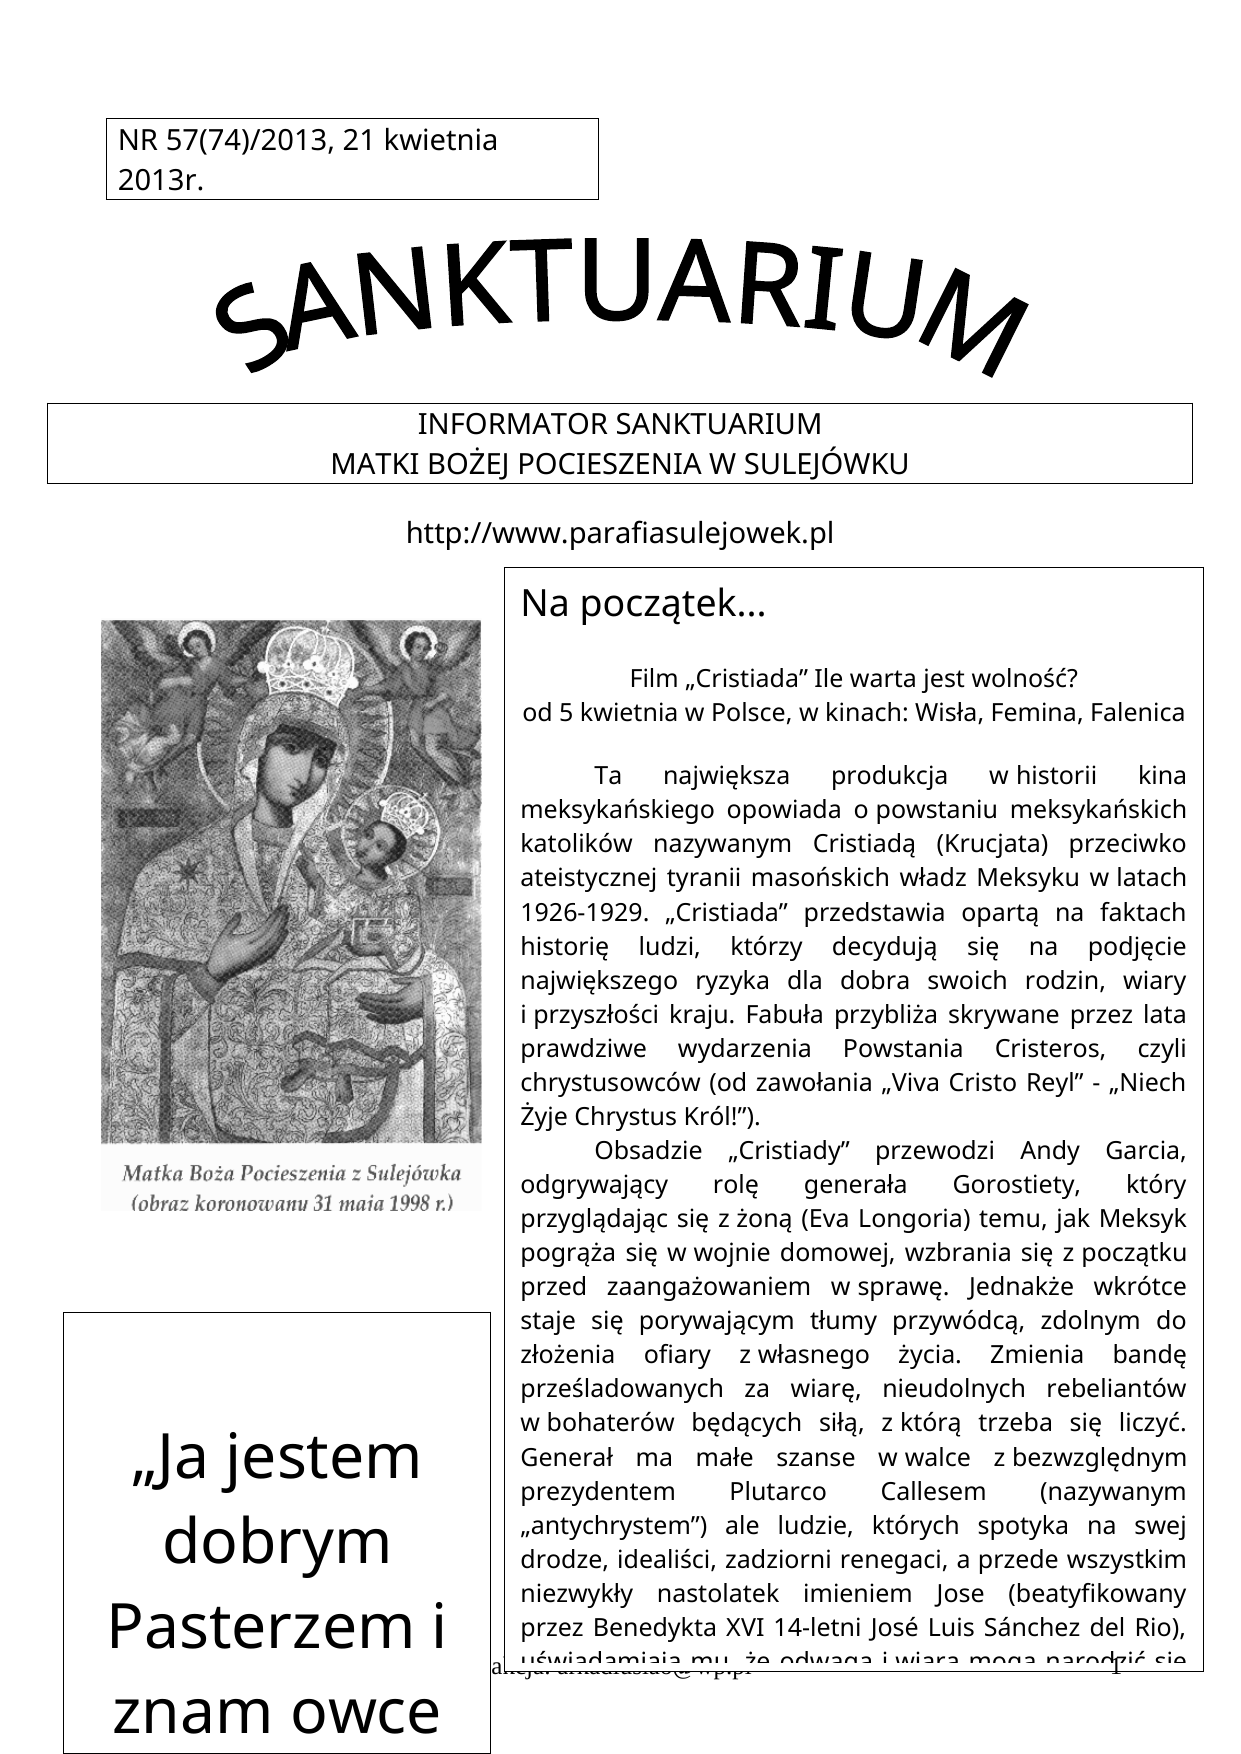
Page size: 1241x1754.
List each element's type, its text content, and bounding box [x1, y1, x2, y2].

table_header NR 57(74)/2013, 21 kwietnia 2013r. [107, 119, 598, 198]
text Obsadzie „Cristiady” przewodzi Andy Garcia, odgrywający rolę generała Gorostiety, który przyglądając się z żoną (Eva Longoria) temu, jak Meksyk pogrąża się w wojnie domowej, wzbrania się z początku przed zaangażowaniem w sprawę. Jednakże wkrótce staje się porywającym tłumy przywódcą, zdolnym do złożenia ofiary z własnego życia. Zmienia bandę prześladowanych za wiarę, nieudolnych rebeliantów w bohaterów będących siłą, z którą trzeba się liczyć. Generał ma małe szanse w walce z bezwzględnym prezydentem Plutarco Callesem (nazywanym „antychrystem”) ale ludzie, których spotyka na swej drodze, idealiści, zadziorni renegaci, a przede wszystkim niezwykły nastolatek imieniem Jose (beatyfikowany przez Benedykta XVI 14-letni José Luis Sánchez del Rio), uświadamiają mu, że odwaga i wiara mogą narodzić się nawet wtedy, gdy już nie można liczyć na sprawiedliwość. Ten ﬁlm porusza umysły i serca, głosząc pochwałę wartości wynikających z wiary w Boga. Dlatego warto go obejrzeć i polecać każdemu. Jest to propozycja szczególnie godna polecenia dla młodzieży szkolnej. [520, 1133, 1187, 1663]
text http://www.parafiasulejowek.pl [59, 512, 1181, 552]
picture [101, 618, 482, 1211]
text Film „Cristiada” Ile warta jest wolność? [520, 661, 1187, 695]
text Na początek... [520, 576, 1187, 627]
text od 5 kwietnia w Polsce, w kinach: Wisła, Femina, Falenica [520, 695, 1187, 729]
table_header INFORMATOR SANKTUARIUM MATKI BOŻEJ POCIESZENIA W SULEJÓWKU [48, 404, 1192, 483]
text „Ja jestem dobrym Pasterzem i znam owce moje, a moje Mnie znają.” [79, 1412, 475, 1745]
text Ta największa produkcja w historii kina meksykańskiego opowiada o powstaniu meksykańskich katolików nazywanym Cristiadą (Krucjata) przeciwko ateistycznej tyranii masońskich władz Meksyku w latach 1926-1929. „Cristiada” przedstawia opartą na faktach historię ludzi, którzy decydują się na podjęcie największego ryzyka dla dobra swoich rodzin, wiary i przyszłości kraju. Fabuła przybliża skrywane przez lata prawdziwe wydarzenia Powstania Cristeros, czyli chrystusowców (od zawołania „Viva Cristo Reyl” - „Niech Żyje Chrystus Król!”). [520, 758, 1187, 1133]
